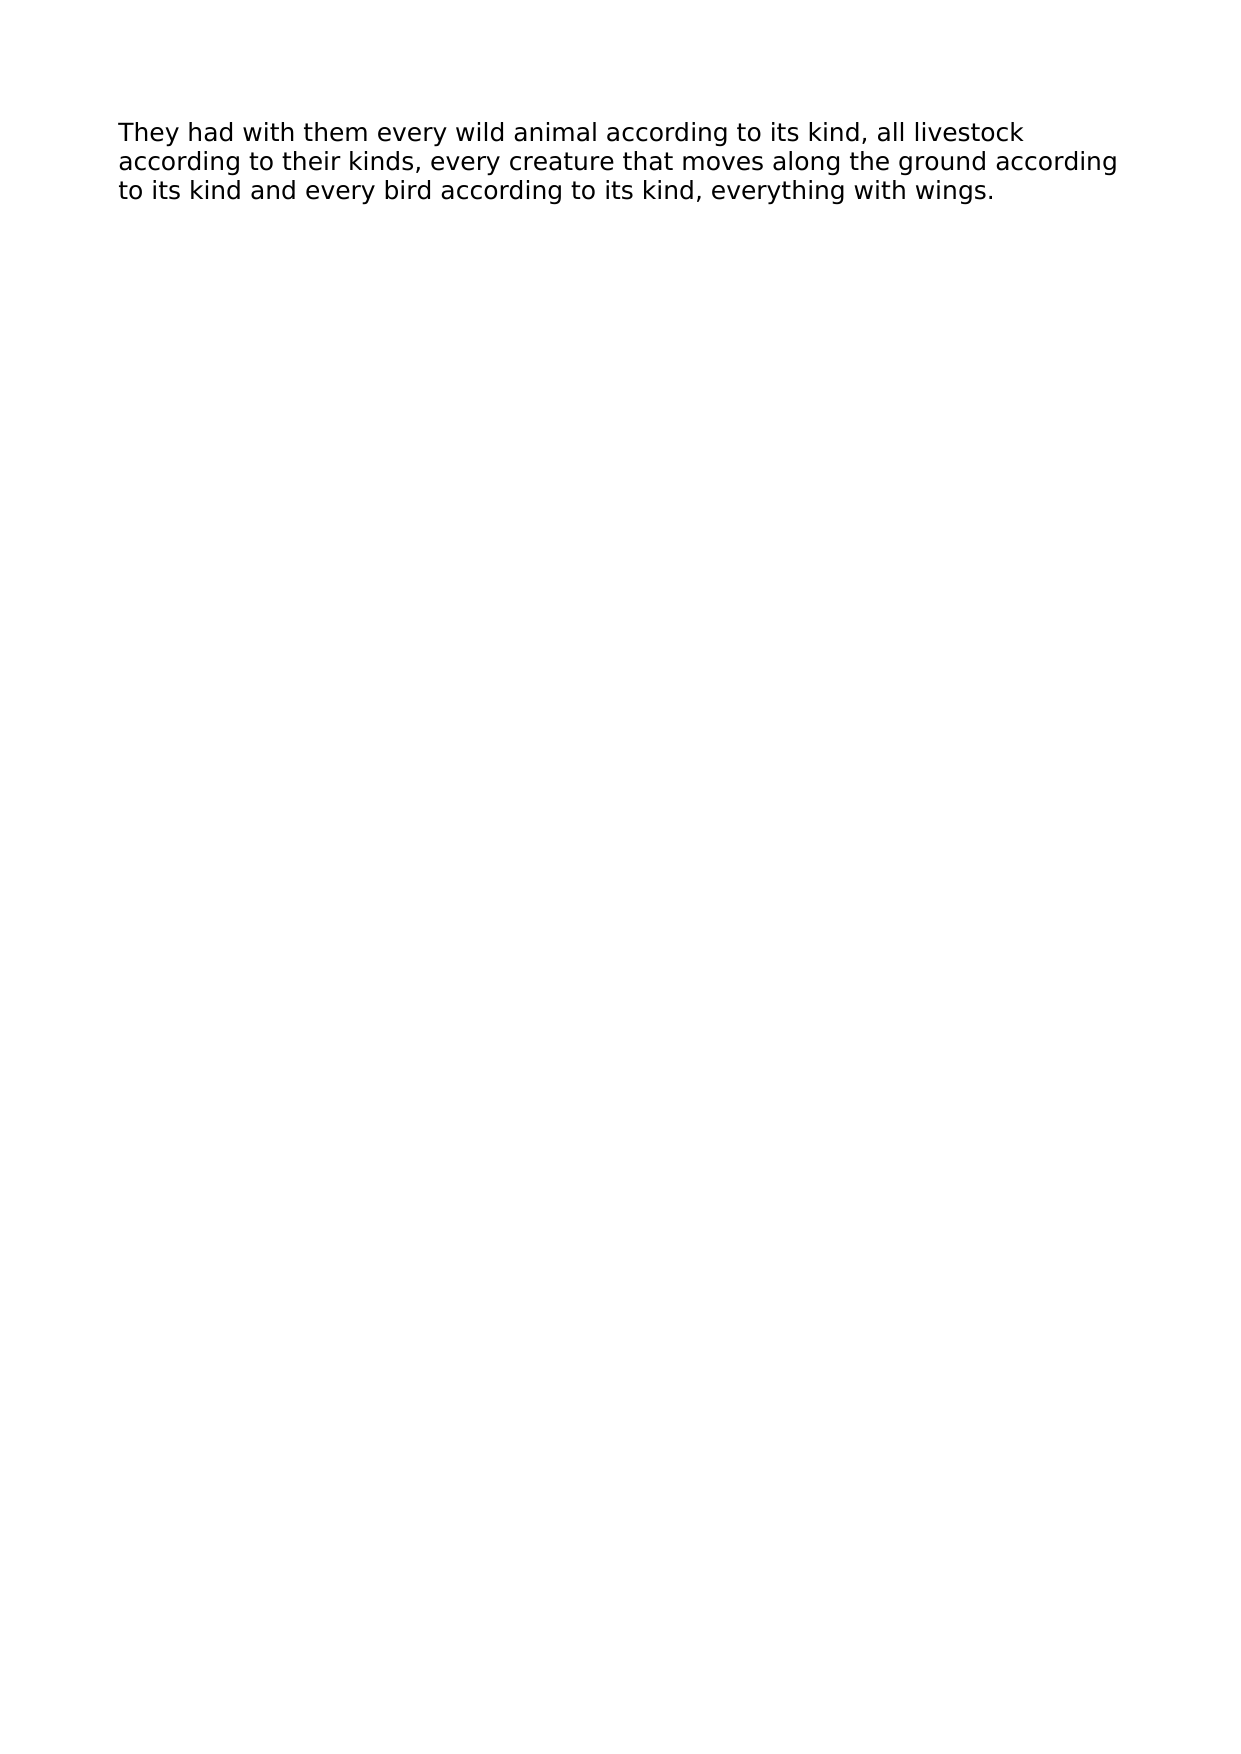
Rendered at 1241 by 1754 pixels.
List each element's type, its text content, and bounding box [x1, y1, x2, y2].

text They had with them every wild animal according to its kind, all livestock according to their kinds, every creature that moves along the ground according to its kind and every bird according to its kind, everything with wings. [118, 118, 1122, 206]
